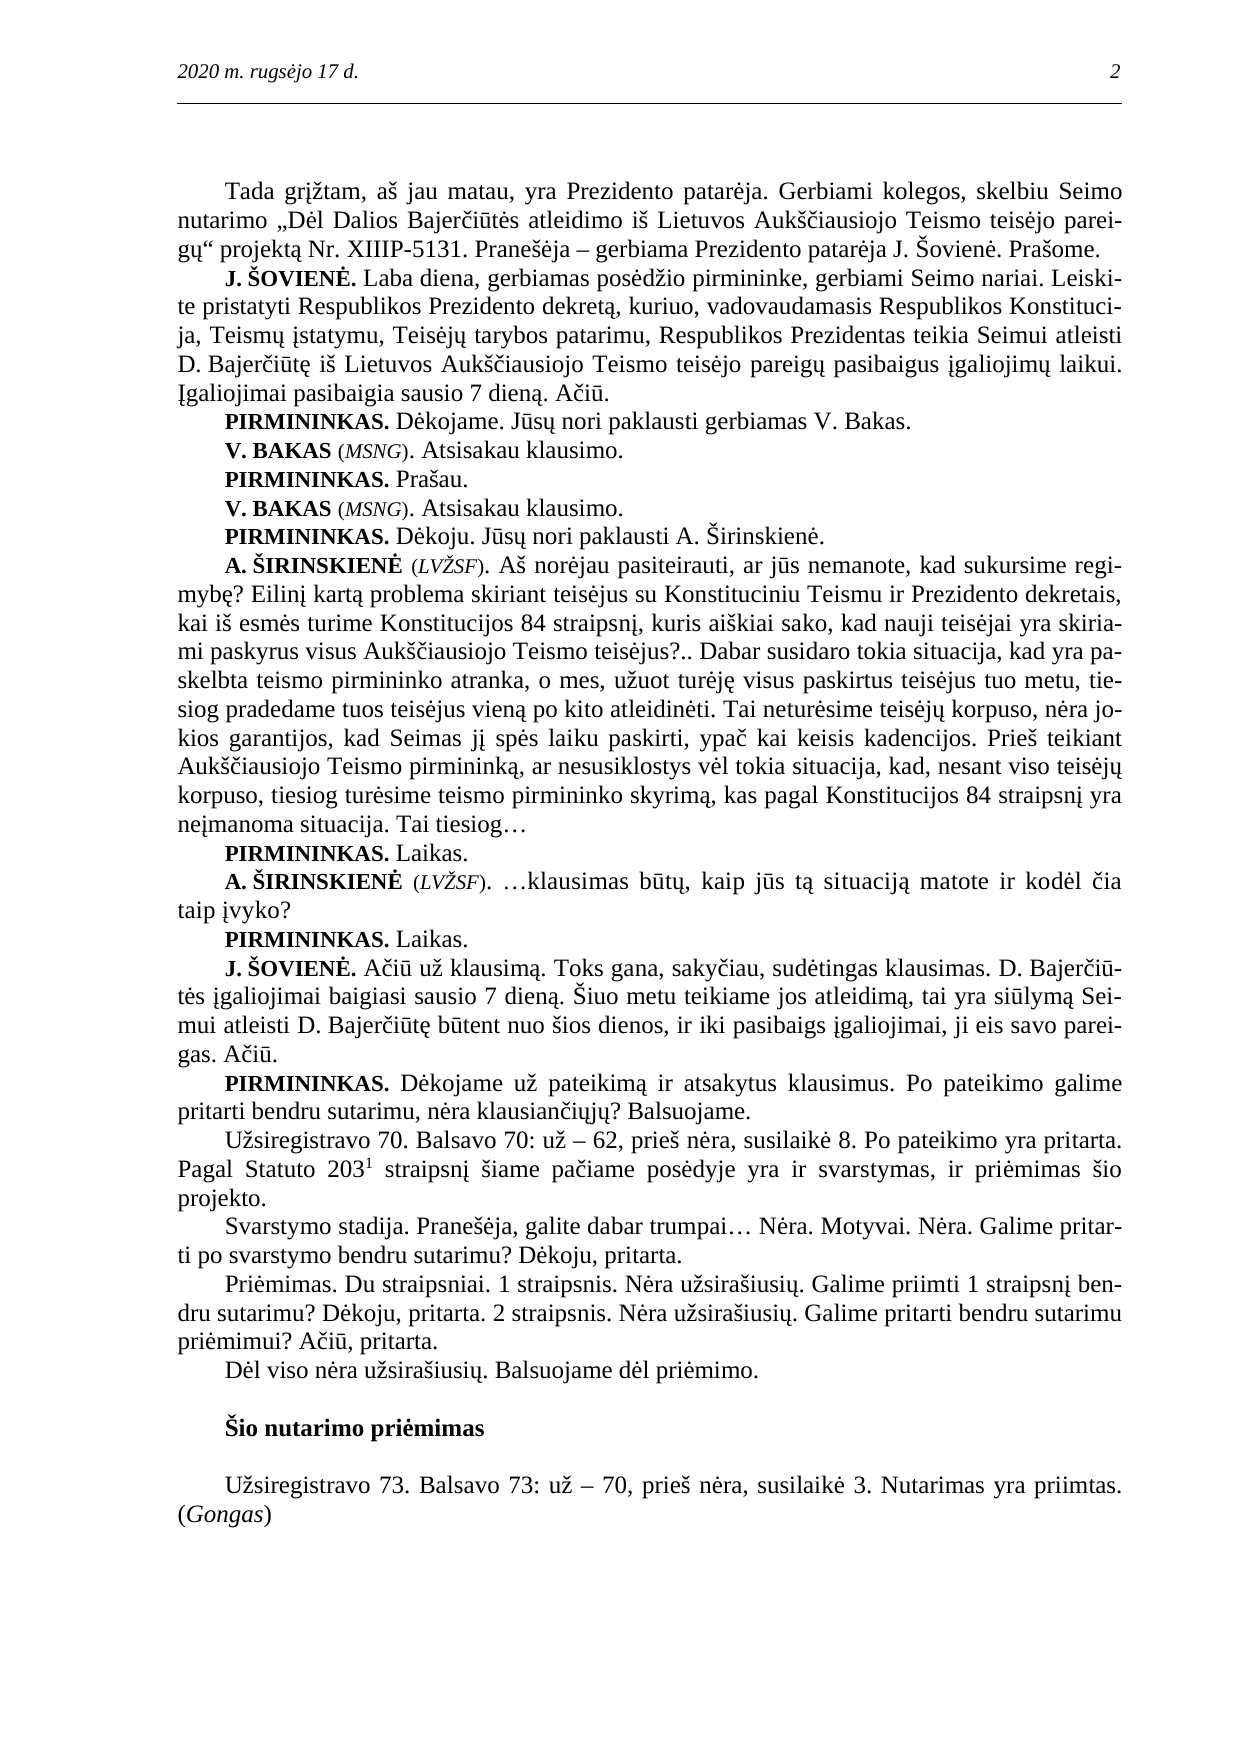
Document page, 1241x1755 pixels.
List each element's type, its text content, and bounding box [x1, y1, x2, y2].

text A. ŠIRINSKIENĖ (LVŽSF). …klau­si­mas bū­tų, kaip jūs tą si­tu­a­ci­ją ma­to­te ir ko­dėl čia taip įvy­ko? [177, 866, 1122, 924]
text Šio nu­ta­ri­mo pri­ėmi­mas [177, 1413, 1122, 1441]
text V. BAKAS (MSNG). At­si­sa­kau klau­si­mo. [177, 493, 1122, 521]
text PIRMININKAS. Dė­ko­ju. Jū­sų no­ri pa­klaus­ti A. Ši­rins­kie­nė. [177, 521, 1122, 550]
text PIRMININKAS. Lai­kas. [177, 924, 1122, 953]
text PIRMININKAS. Pra­šau. [177, 464, 1122, 493]
text PIRMININKAS. Dė­ko­ja­me už pa­tei­ki­mą ir at­sa­ky­tus klau­si­mus. Po pa­tei­ki­mo ga­li­me pri­tar­ti ben­dru su­ta­ri­mu, nė­ra klau­sian­čių­jų? Bal­suo­ja­me. [177, 1068, 1122, 1125]
text V. BAKAS (MSNG). At­si­sa­kau klau­si­mo. [177, 435, 1122, 464]
text PIRMININKAS. Lai­kas. [177, 838, 1122, 866]
text Už­si­re­gist­ra­vo 73. Bal­sa­vo 73: už – 70, prieš nė­ra, su­si­lai­kė 3. Nu­ta­ri­mas yra pri­im­tas. (Gon­gas) [177, 1470, 1122, 1528]
text Ta­da grįž­tam, aš jau ma­tau, yra Pre­zi­den­to pa­ta­rė­ja. Ger­bia­mi ko­le­gos, skel­biu Sei­mo nu­ta­ri­mo „Dėl Da­lios Ba­jer­čiū­tės at­lei­di­mo iš Lie­tu­vos Aukš­čiau­sio­jo Teis­mo tei­sė­jo pa­rei­gų“ pro­jek­tą Nr. XIIIP-5131. Pra­ne­šė­ja – ger­bia­ma Pre­zi­den­to pa­ta­rė­ja J. Šo­vie­nė. Pra­šo­me. [177, 176, 1122, 263]
text Pri­ėmi­mas. Du straips­niai. 1 straips­nis. Nė­ra už­si­ra­šiu­sių. Ga­li­me pri­im­ti 1 straips­nį ben­dru su­ta­ri­mu? Dė­ko­ju, pri­tar­ta. 2 straips­nis. Nė­ra už­si­ra­šiu­sių. Ga­li­me pri­tar­ti ben­dru su­ta­ri­mu pri­ėmi­mui? Ačiū, pri­tar­ta. [177, 1269, 1122, 1355]
text Dėl vi­so nė­ra už­si­ra­šiu­sių. Bal­suo­ja­me dėl pri­ėmi­mo. [177, 1355, 1122, 1384]
text J. ŠOVIENĖ. La­ba die­na, ger­bia­mas po­sė­džio pir­mi­nin­ke, ger­bia­mi Sei­mo na­riai. Leis­ki­te pri­sta­ty­ti Res­pub­li­kos Pre­zi­den­to dek­re­tą, ku­riuo, va­do­vau­da­ma­sis Res­pub­li­kos Kon­sti­tu­ci­ja, Teis­mų įsta­ty­mu, Tei­sė­jų ta­ry­bos pa­ta­ri­mu, Res­pub­li­kos Pre­zi­den­tas tei­kia Sei­mui at­leis­ti D. Ba­jer­čiū­tę iš Lie­tu­vos Aukš­čiau­sio­jo Teis­mo tei­sė­jo pa­rei­gų pa­si­bai­gus įga­lio­ji­mų lai­kui. Įga­lio­ji­mai pa­si­bai­gia sau­sio 7 die­ną. Ačiū. [177, 263, 1122, 406]
text PIRMININKAS. Dė­ko­ja­me. Jū­sų no­ri pa­klaus­ti ger­bia­mas V. Ba­kas. [177, 406, 1122, 435]
text Svars­ty­mo sta­di­ja. Pra­ne­šė­ja, ga­li­te da­bar trum­pai… Nė­ra. Mo­ty­vai. Nė­ra. Ga­li­me pri­tar­ti po svars­ty­mo ben­dru su­ta­ri­mu? Dė­ko­ju, pri­tar­ta. [177, 1211, 1122, 1269]
text Už­si­re­gist­ra­vo 70. Bal­sa­vo 70: už – 62, prieš nė­ra, su­si­lai­kė 8. Po pa­tei­ki­mo yra pri­tar­ta. Pa­gal Sta­tu­to 2031 straips­nį šia­me pa­čia­me po­sė­dy­je yra ir svars­ty­mas, ir pri­ėmi­mas šio projek­to. [177, 1125, 1122, 1211]
text A. ŠIRINSKIENĖ (LVŽSF). Aš no­rė­jau pa­si­tei­rau­ti, ar jūs ne­ma­no­te, kad su­kur­si­me re­gi­my­bę? Ei­li­nį kar­tą pro­ble­ma ski­riant tei­sė­jus su Kon­sti­tu­ci­niu Teis­mu ir Pre­zi­den­to dek­re­tais, kai iš es­mės tu­ri­me Kon­sti­tu­ci­jos 84 straips­nį, ku­ris aiš­kiai sa­ko, kad nau­ji tei­sė­jai yra ski­ria­mi pa­sky­rus vi­sus Aukš­čiau­sio­jo Teis­mo tei­sė­jus?.. Da­bar su­si­da­ro to­kia si­tu­a­ci­ja, kad yra pa­skelb­ta teis­mo pir­mi­nin­ko at­ran­ka, o mes, užuot tu­rė­ję vi­sus pa­skir­tus tei­sė­jus tuo me­tu, tie­siog pra­de­da­me tuos tei­sė­jus vie­ną po ki­to at­lei­di­nė­ti. Tai ne­tu­rė­si­me tei­sė­jų kor­pu­so, nė­ra jo­kios ga­ran­ti­jos, kad Sei­mas jį spės lai­ku pa­skir­ti, ypač kai kei­sis ka­den­ci­jos. Prieš tei­kiant Aukš­čiau­sio­jo Teis­mo pir­mi­nin­ką, ar nesu­si­klos­tys vėl to­kia si­tu­a­ci­ja, kad, ne­sant vi­so tei­sė­jų kor­pu­so, tie­siog tu­rė­si­me teis­mo pir­mi­nin­ko sky­ri­mą, kas pa­gal Kon­sti­tu­ci­jos 84 straips­nį yra ne­įma­no­ma si­tu­a­ci­ja. Tai tie­siog… [177, 550, 1122, 838]
text J. ŠOVIENĖ. Ačiū už klau­si­mą. Toks ga­na, sa­ky­čiau, su­dė­tin­gas klau­si­mas. D. Ba­jer­čiū­tės įga­lio­ji­mai bai­gia­si sau­sio 7 die­ną. Šiuo me­tu tei­kia­me jos at­lei­di­mą, tai yra siū­ly­mą Sei­mui at­leis­ti D. Ba­jer­čiū­tę bū­tent nuo šios die­nos, ir iki pa­si­baigs įga­lio­ji­mai, ji eis sa­vo pa­rei­gas. Ačiū. [177, 953, 1122, 1068]
